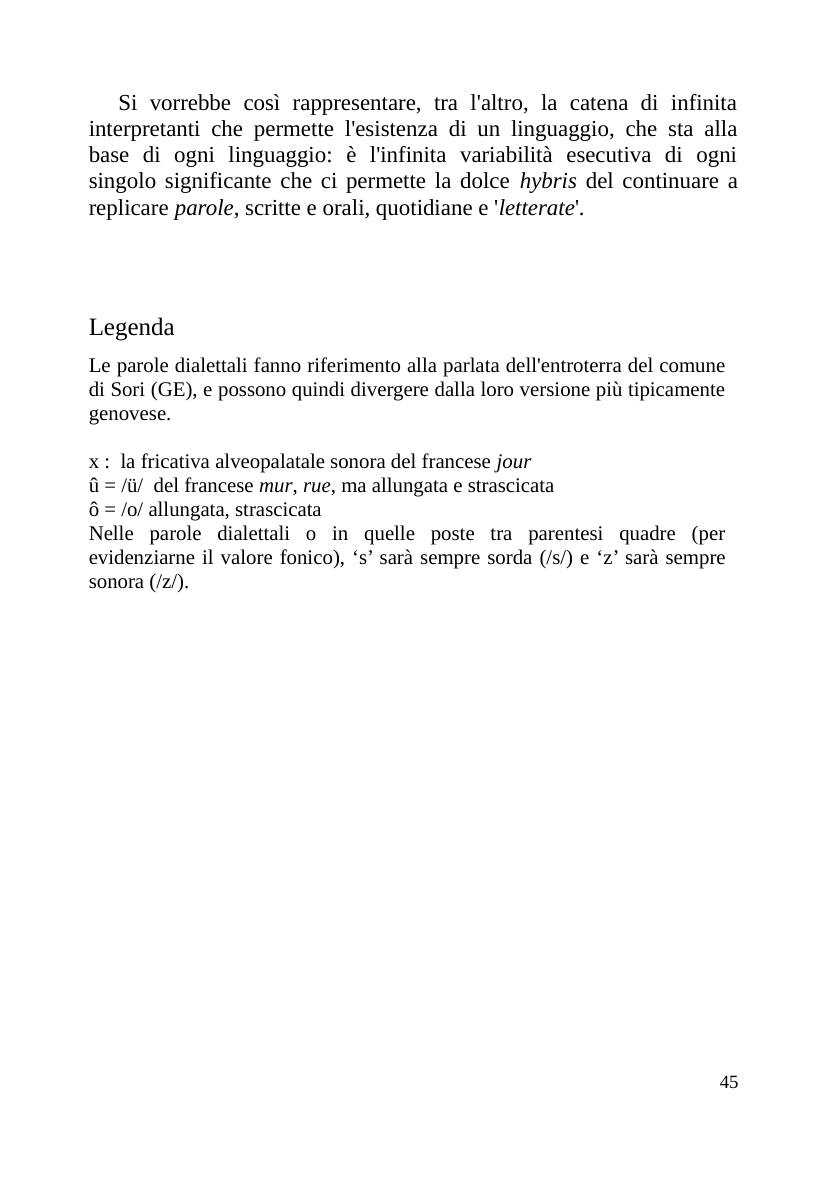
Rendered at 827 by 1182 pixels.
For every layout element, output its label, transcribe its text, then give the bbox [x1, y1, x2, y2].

subtitle Legenda [88, 312, 738, 340]
text Nelle parole dialettali o in quelle poste tra parentesi quadre (per evidenziarne il valore fonico), ‘s’ sarà sempre sorda (/s/) e ‘z’ sarà sempre sonora (/z/). [88, 521, 726, 593]
text û = /ü/ del francese mur, rue, ma allungata e strascicata [88, 473, 726, 497]
text Le parole dialettali fanno riferimento alla parlata dell'entroterra del comune di Sori (GE), e possono quindi divergere dalla loro versione più tipicamente genovese. [88, 353, 726, 425]
text Si vorrebbe così rappresentare, tra l'altro, la catena di infinita interpretanti che permette l'esistenza di un linguaggio, che sta alla base di ogni linguaggio: è l'infinita variabilità esecutiva di ogni singolo significante che ci permette la dolce hybris del continuare a replicare parole, scritte e orali, quotidiane e 'letterate'. [88, 88, 738, 220]
text ô = /o/ allungata, strascicata [88, 497, 726, 521]
text x : la fricativa alveopalatale sonora del francese jour [88, 449, 726, 473]
